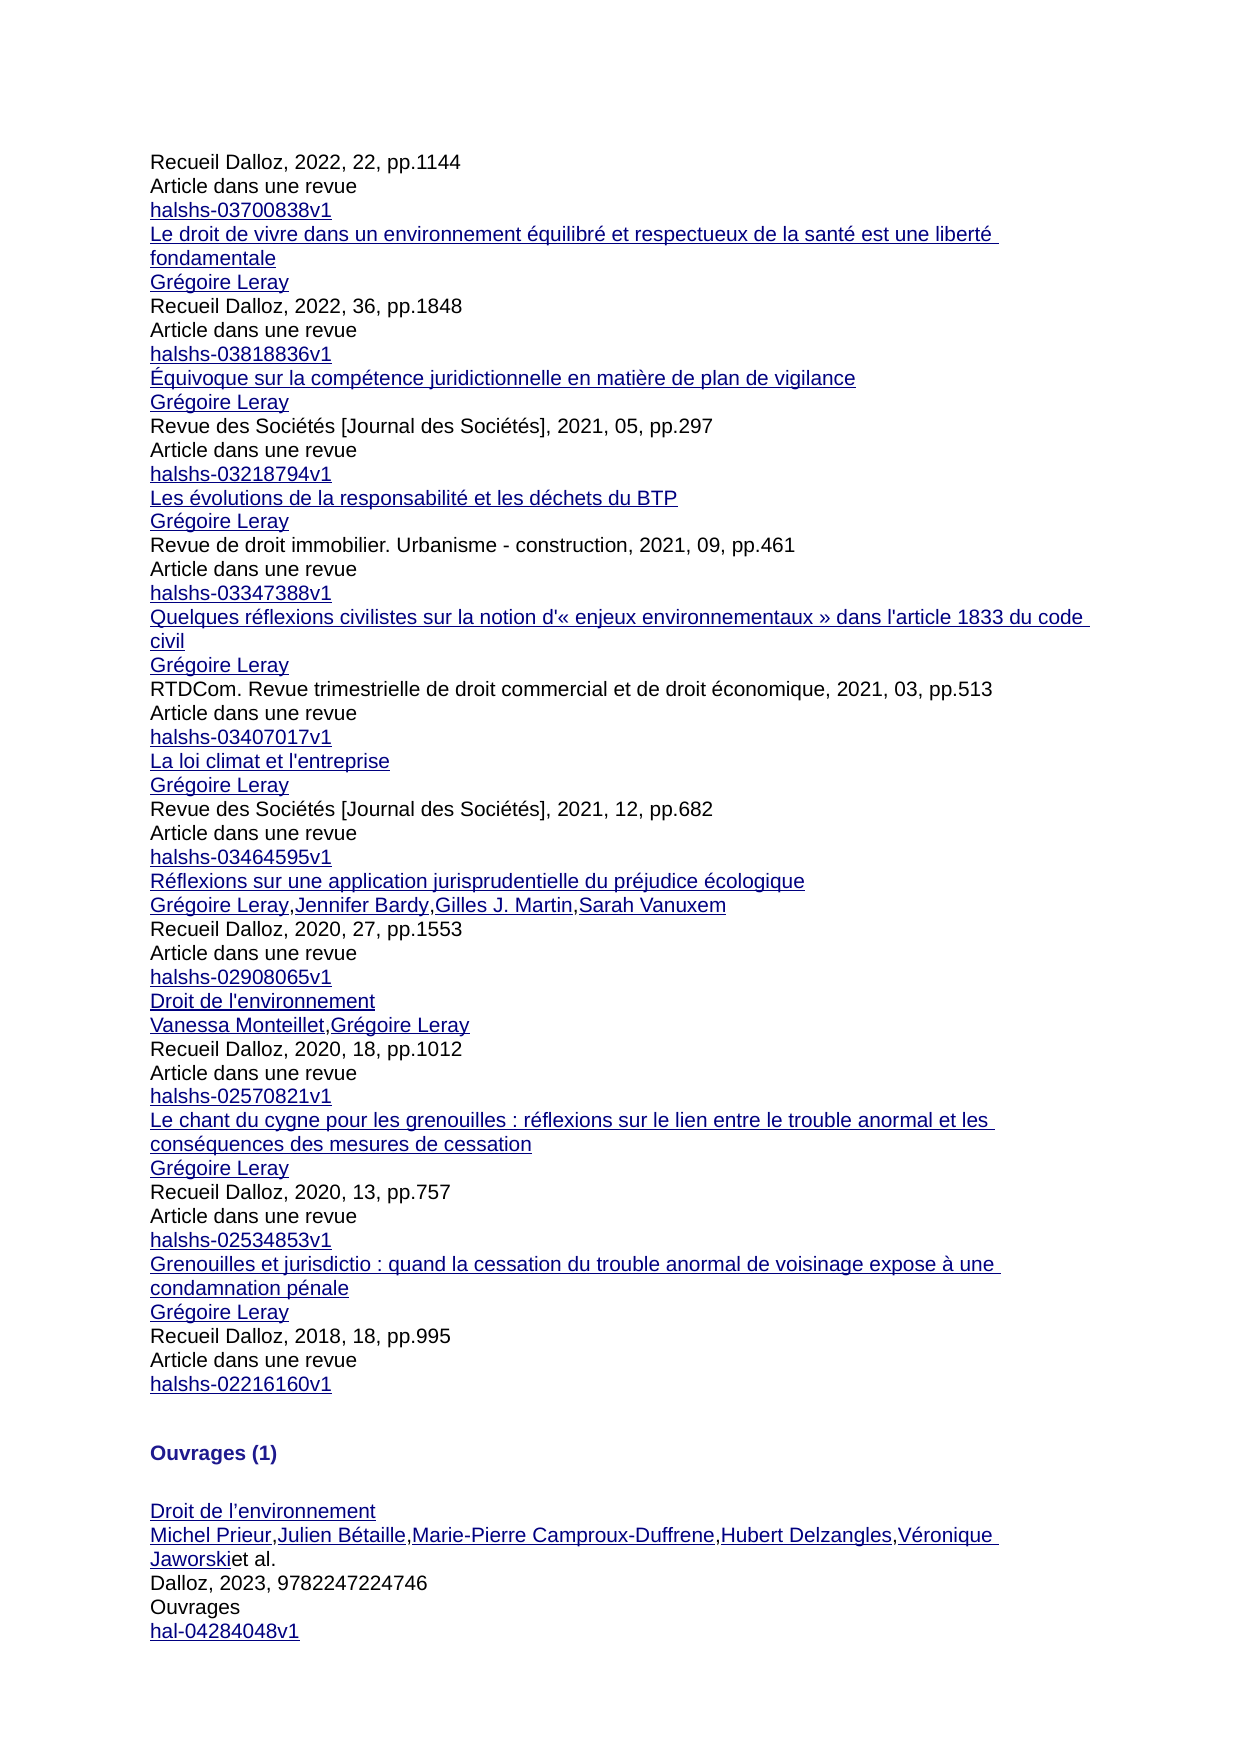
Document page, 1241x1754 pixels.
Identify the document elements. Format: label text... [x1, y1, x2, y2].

table_cell Équivoque sur la compétence juridictionnelle en matière de plan de vigilance Grégoire Leray Revue des Sociétés [Journal des Sociétés], 2021, 05, pp.297 Article dans une revue halshs-03218794v1 [150, 366, 1090, 485]
table_cell Le chant du cygne pour les grenouilles : réflexions sur le lien entre le trouble anormal et les conséquences des mesures de cessation Grégoire Leray Recueil Dalloz, 2020, 13, pp.757 Article dans une revue halshs-02534853v1 [150, 1108, 1090, 1252]
table_cell Réflexions sur une application jurisprudentielle du préjudice écologique Grégoire Leray,Jennifer Bardy,Gilles J. Martin,Sarah Vanuxem Recueil Dalloz, 2020, 27, pp.1553 Article dans une revue halshs-02908065v1 [150, 869, 1090, 988]
table_cell Le droit de vivre dans un environnement équilibré et respectueux de la santé est une liberté fondamentale Grégoire Leray Recueil Dalloz, 2022, 36, pp.1848 Article dans une revue halshs-03818836v1 [150, 222, 1090, 366]
table_cell La loi climat et l'entreprise Grégoire Leray Revue des Sociétés [Journal des Sociétés], 2021, 12, pp.682 Article dans une revue halshs-03464595v1 [150, 749, 1090, 869]
table_cell Recueil Dalloz, 2022, 22, pp.1144 Article dans une revue halshs-03700838v1 [150, 150, 1090, 222]
table_cell Quelques réflexions civilistes sur la notion d'« enjeux environnementaux » dans l'article 1833 du code [150, 605, 1090, 626]
table_cell Grenouilles et jurisdictio : quand la cessation du trouble anormal de voisinage expose à une condamnation pénale Grégoire Leray Recueil Dalloz, 2018, 18, pp.995 Article dans une revue halshs-02216160v1 [150, 1252, 1090, 1396]
table_header Droit de l’environnement Michel Prieur,Julien Bétaille,Marie-Pierre Camproux-Duffrene,Hubert Delzangles,Véronique Jaworskiet al. Dalloz, 2023, 9782247224746 Ouvrages hal-04284048v1 [150, 1499, 1090, 1643]
table_cell civil Grégoire Leray RTDCom. Revue trimestrielle de droit commercial et de droit économique, 2021, 03, pp.513 Article dans une revue halshs-03407017v1 [150, 627, 1090, 749]
subtitle Ouvrages (1) [150, 1441, 1090, 1464]
table_cell Droit de l'environnement Vanessa Monteillet,Grégoire Leray Recueil Dalloz, 2020, 18, pp.1012 Article dans une revue halshs-02570821v1 [150, 989, 1090, 1108]
table_cell Les évolutions de la responsabilité et les déchets du BTP Grégoire Leray Revue de droit immobilier. Urbanisme - construction, 2021, 09, pp.461 Article dans une revue halshs-03347388v1 [150, 485, 1090, 605]
